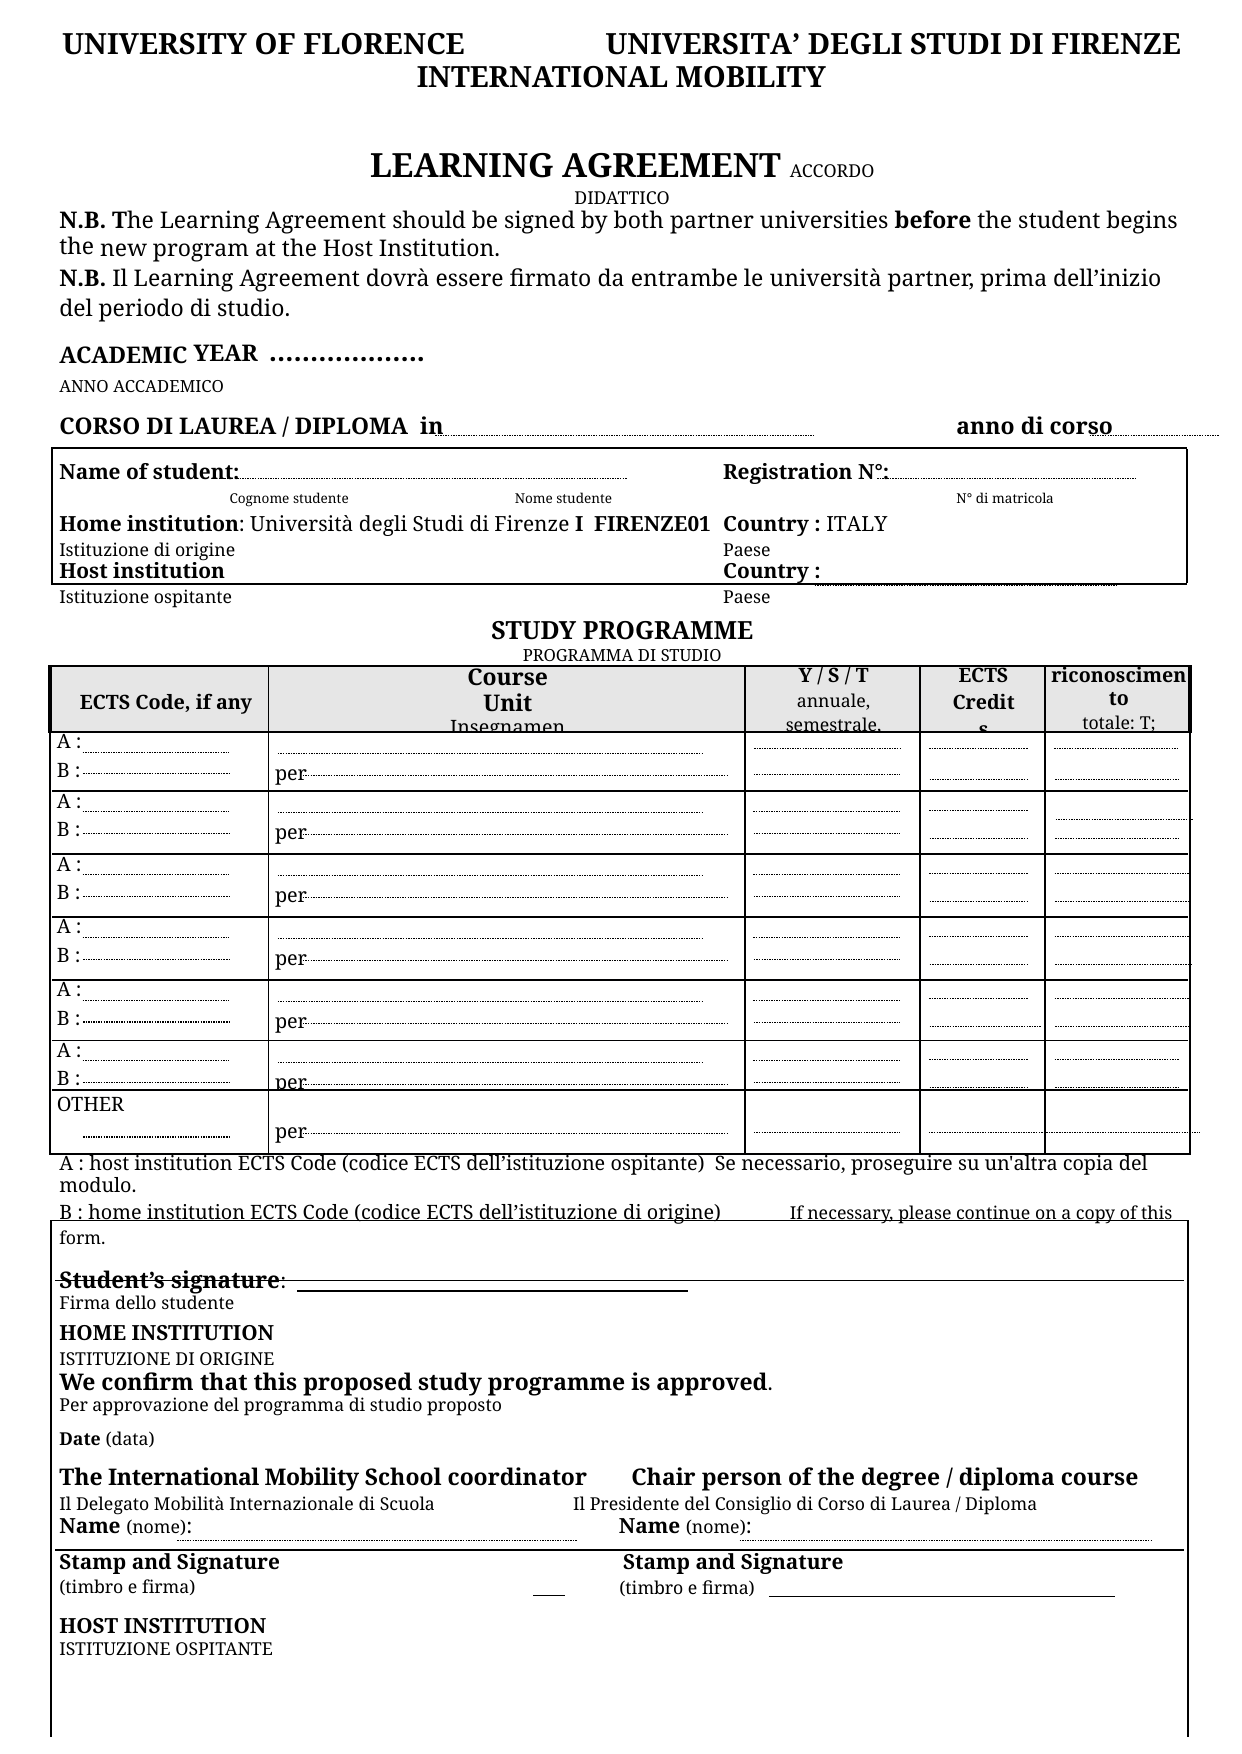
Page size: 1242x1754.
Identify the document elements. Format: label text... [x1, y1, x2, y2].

table_cell [921, 1041, 1044, 1089]
text HOME INSTITUTION [59, 1318, 1212, 1347]
text LEARNING AGREEMENT ACCORDO DIDATTICO [368, 141, 876, 210]
table_header ECTS Code, if any [52, 667, 268, 731]
text ISTITUZIONE OSPITANTE [59, 1640, 537, 1659]
table_cell per [269, 733, 744, 790]
table_cell per [269, 792, 744, 853]
text Name (nome): Name (nome): [59, 1516, 1212, 1539]
table_cell [1046, 979, 1189, 1039]
table_cell A : B : [51, 733, 268, 790]
table_cell [1046, 1089, 1189, 1153]
table_cell [746, 918, 919, 979]
text Stamp and Signature Stamp and Signature [59, 1551, 1212, 1574]
text N.B. The Learning Agreement should be signed by both partner universities before the student begins the new program at the Host Institution. [59, 210, 1212, 261]
table_header Y / S / T annuale, semestrale, trimestrale [746, 667, 919, 731]
text HOST INSTITUTION [59, 1612, 537, 1640]
table_cell [921, 981, 1044, 1039]
text ANNO ACCADEMICO [59, 375, 1212, 398]
text Firma dello studente [59, 1295, 1212, 1315]
text N.B. Il Learning Agreement dovrà essere firmato da entrambe le università partner, prima dell’inizio del periodo di studio. [59, 261, 1189, 323]
text PROGRAMMA DI STUDIO [519, 647, 725, 665]
text Il Delegato Mobilità Internazionale di Scuola Il Presidente del Consiglio di Corso di Laurea / Diploma [59, 1492, 1212, 1516]
text STUDY PROGRAMME [487, 613, 757, 647]
text Student’s signature: [59, 1264, 1212, 1295]
text ACADEMIC YEAR ………………. [59, 323, 1212, 375]
text UNIVERSITY OF FLORENCE UNIVERSITA’ DEGLI STUDI DI FIRENZE INTERNATIONAL MOBILITY [57, 28, 1186, 94]
text B : home institution ECTS Code (codice ECTS dell’istituzione di origine) If necessary, please continue on a copy of this form. [59, 1198, 1212, 1249]
table_cell [1046, 853, 1189, 916]
table_cell [746, 981, 919, 1039]
table_cell [921, 1091, 1044, 1153]
table_cell [1046, 1040, 1189, 1089]
table_cell [746, 792, 919, 853]
text (timbro e firma) [619, 1575, 1212, 1599]
table_cell [1046, 916, 1189, 979]
table_cell OTHER [51, 1089, 268, 1153]
table_cell [921, 733, 1044, 790]
table_cell per [269, 855, 744, 916]
table_cell per [269, 1091, 744, 1153]
table_header ECTS Credits crediti ECTS [921, 667, 1044, 731]
text Per approvazione del programma di studio proposto [59, 1397, 1212, 1417]
table_cell per [269, 981, 744, 1039]
text Home institution: Università degli Studi di Firenze I FIRENZE01 Country : ITALY [59, 509, 1212, 537]
table_cell [746, 855, 919, 916]
text We confirm that this proposed study programme is approved. [59, 1371, 1212, 1397]
text CORSO DI LAUREA / DIPLOMA in anno di corso [59, 410, 1212, 441]
table_cell A : B : [51, 1040, 268, 1089]
text Name of student: Registration N°: [59, 457, 1212, 486]
table_cell A : B : [51, 853, 268, 916]
table_header riconoscimento totale: T; parziale: P; frequenza: F [1046, 667, 1188, 731]
text The International Mobility School coordinator Chair person of the degree / diploma course [59, 1461, 1212, 1492]
text Date (data) [59, 1427, 1212, 1451]
table_header Course Unit Insegnamento [269, 667, 744, 731]
table_cell A : B : [51, 979, 268, 1039]
table_cell per [269, 1041, 744, 1089]
table_cell [921, 855, 1044, 916]
text ISTITUZIONE DI ORIGINE [59, 1347, 1212, 1371]
table_cell [1046, 733, 1189, 790]
table_cell A : B : [51, 790, 268, 853]
text (timbro e firma) [59, 1574, 542, 1599]
text Cognome studente Nome studente N° di matricola [229, 489, 1212, 508]
table_cell A : B : [51, 916, 268, 979]
table_cell [1046, 790, 1189, 853]
table_cell per [269, 918, 744, 979]
text Host institution Country : [59, 562, 1212, 585]
table_cell [746, 1041, 919, 1089]
table_cell [746, 733, 919, 790]
text A : host institution ECTS Code (codice ECTS dell’istituzione ospitante) Se necessario, proseguire su un'altra copia del modulo. [59, 1155, 1212, 1198]
table_cell [746, 1091, 919, 1153]
text Istituzione ospitante Paese [59, 585, 1212, 609]
text Istituzione di origine Paese [59, 537, 1212, 562]
table_cell [921, 792, 1044, 853]
table_cell [921, 918, 1044, 979]
